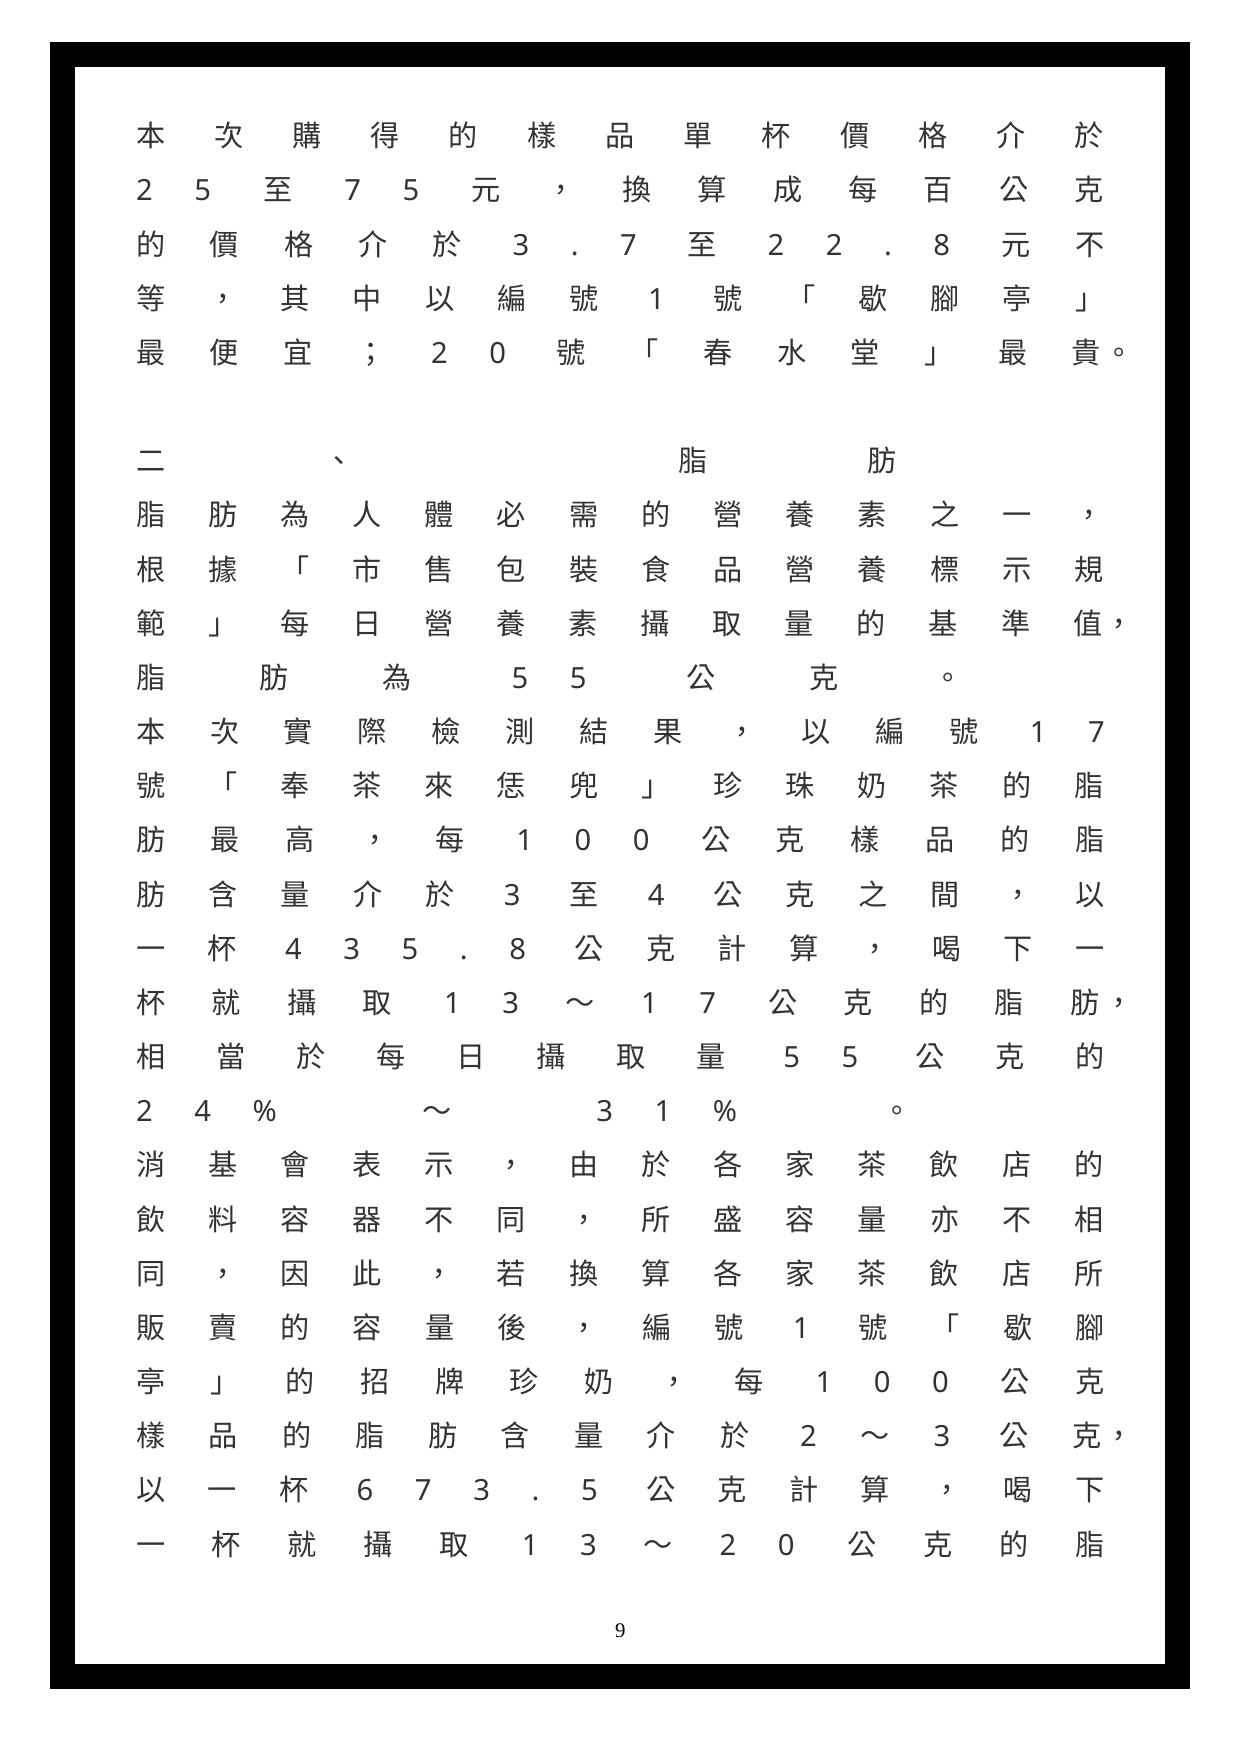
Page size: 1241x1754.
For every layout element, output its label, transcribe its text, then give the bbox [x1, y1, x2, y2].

text 台灣大街小巷隨處可見杯飲店，其銷售的飲品香濃好喝，但卻易使消費者忽略隱藏其中的高熱量，飲用過多不僅會造成身材走樣，更可能容易罹患心血管或糖尿病等慢性疾病。 消基會3月曾進行一項調查發現，有28%的消費者最少每星期會喝1杯茶飲店的杯飲，而有16%的消費者每天會喝1杯，換算起來，國人一年要喝93萬1500杯，比例相當驚人。 為了消費者的健康著想，消基會本次針對20件市售珍珠奶茶進行：「脂肪」、「飽和脂肪酸」、「反式脂肪酸」、「碳水化合物」、「熱量」與「珍珠的防腐劑」進行檢測，作為消費者選購時的參考。 採樣 採樣時間為97年3月初，採樣地點為大台北地區知名的連鎖飲料專賣店或複合式餐飲店，珍珠奶茶的甜度與冰塊量，均為各店的正常標準量，購得19件珍珠奶茶樣品，其中18號店家「鮮芋仙」，因未販賣珍珠奶茶而購買珍珠鮮奶茶，共計採得20件樣品。 一、 價格調查 本次購得的樣品單杯價格介於25至75元，換算成每百公克的價格介於3.7至22.8元不等，其中以編號1號「歇腳亭」最便宜；20號「春水堂」最貴。 二、 脂肪 脂肪為人體必需的營養素之一，根據「市售包裝食品營養標示規範」每日營養素攝取量的基準值，脂肪為55公克。 本次實際檢測結果，以編號17號「奉茶來恁兜」珍珠奶茶的脂肪最高，每100公克樣品的脂肪含量介於3至4公克之間，以一杯435.8公克計算，喝下一杯就攝取13～17公克的脂肪，相當於每日攝取量55公克的24%～31%。 消基會表示，由於各家茶飲店的飲料容器不同，所盛容量亦不相同，因此，若換算各家茶飲店所販賣的容量後，編號1號「歇腳亭」的招牌珍奶，每100公克樣品的脂肪含量介於2～3公克，以一杯673.5公克計算，喝下一杯就攝取13～20公克的脂肪，相當於每日攝取量55公克的24%～36%。 三、 飽和脂肪酸 飲食中的油脂是由飽和脂肪酸、單元不飽和脂肪酸及多元不飽和脂肪酸組成，依其不同的組成比例具有不同特性與用途。 根據衛生署建議的每日攝取量，飽和脂肪不應超過18公克，若攝取過多的飽和脂肪酸，會使體內的低密度脂蛋白膽固醇（LDL）升高，繼而堆積在血管壁，增加罹患心血管疾病的機率。 本次檢驗20件樣品的結果，檢出每100公克樣品的飽和脂肪酸介於0.1至4公克之間，其中以編號17號「奉茶來恁兜」每100公克樣品的飽和脂肪酸含量介於3至4公克為最高；以一杯435.8公克計算，喝下一杯就攝取13～17公克的飽和脂肪酸，相當於每日攝取量18公克的72%～94%。 四、 反式脂肪酸 一般市售俗稱的奶茶，除了少數標榜以鮮奶取代奶精的鮮奶茶之外，大部分奶茶的奶香來源都是奶精，而奶精實際上多是植物油經氫化而成的產品，其中並無牛奶的成分。在植物油氫化的過程中，可能會產生反式脂肪酸，若攝取過量反式脂肪酸，會增加罹患心血管疾病的機率，進而影響人體健康。 本次檢測的20件珍珠奶茶中，有9件樣品檢出含反式脂肪酸，其中以編號4號「COCO都可」檢出每100公克樣品所含的反式脂肪酸量介於0.6至0.8公克為最高，以一杯661.2公克計算，喝下一杯就攝取4～5.3公克的反式脂肪酸；編號1號「歇腳亭」則為次之，每100公克樣品所含的反式脂肪酸量介於0.45至0.6，以一杯673.5公克計算，喝下一杯就攝取3～4公克的反式脂肪酸。 五、 碳水化合物 碳水化合物是人體產生熱量的主要來源，依「市售包裝食品營養標示規範」每日營養素攝取量的基準值，碳水化合物為320公克。珍珠奶茶中的糖分及珍珠本身的澱粉，都屬於碳水化合物。 本次檢測的20件樣品，測得每100公克樣品含有5至25公克的碳水化合物，其中編號15號「清心福全」每100公克樣品含有20至25公克的碳水化合物為最高；以一杯457.3公克計算，喝下一杯就攝取91～114公克的碳水化合物，相當於每日攝取量320公克的28%～36%。 六、 熱量 本次檢測20件珍珠奶茶樣品，每100公克樣品的熱量介於50至110大卡之間，其中編號1號「歇腳亭」、4號「COCO都可」、6號「葵可利」、9號「50嵐」、11號「摩奇地」、12號「傳奇茶坊」、15號「清心福全」與17號「奉茶來恁兜」等8件樣品檢出熱量較高，每100公克珍珠奶茶的熱量介於90至110大卡之間。 「市售包裝食品營養標示規範」每日營養素攝取量的基準值，熱量為2000大卡；以一杯435.8～673.5公克計算，喝下一杯就攝取392～741大卡的熱量，相當於每日攝取量2,000大卡的20%～37%。 七、 防腐劑 食品中含有許多營養成分，在販售或保存期間，可能會發生劣變或孳生微生物而造成腐敗，因此有業者會添加防腐劑來抑制微生物生長，以延長食品的保存期限。 珍珠奶茶裡的「珍珠」，適用糕餅類防腐劑限量標準，依照「食品添加物使用範圍及限量暨規格標準」的規定，「苯甲酸」的使用量上限皆為1.0公克/公斤，而「去水醋酸」則不得添加；檢測的20件樣品中珍珠均未檢出「苯甲酸」與「去水醋酸」。 而「己二烯酸」的使用量上限皆為1.0公克/公斤，本次針對珍珠奶茶中的「珍珠」進行防腐劑「己二烯酸」檢測，有16件樣品檢出珍珠含0.03至0.35公克/公斤的「己二烯酸」，雖然檢出量皆未超過使用上限的規定值，但消基會還是提醒消費者注意。 總結 1. 一杯珍奶熱量比一碗白飯還多 珍珠奶茶香甜的滋味讓人難以抗拒，其成分除了水和茶之外，還包括奶精、糖與珍珠，分別屬於脂肪與碳水化合物，若過量飲用則可能會吃下過多的熱量。 消基會指出，一碗白飯熱量約280大卡，依照本次熱量的檢測結果換算，一杯平均500公克正常甜度與正常冰塊量的珍珠奶茶，其所含的熱量可高達250至550大卡之間，若消費者每天飲用一杯，卻又缺乏運動，最快14天，多攝取的熱量就會使體重增加一公斤。 另外，一杯平均500公克正常甜度與正常冰塊量的珍珠奶茶，其碳水化合物達25至125公克，約占每日碳水化合物攝取基準值320公克的8％至39％；脂肪含量為2.5至20公克，占每日脂肪攝取基準值55公克的4.5％至36％，因此消基會提醒消費者，飲用珍珠奶茶必須注意飲用量，以免影響健康。 2. 奶精（粉）含飽和脂肪酸與反式脂肪酸 除了熱量偏高的問題之外，市售奶茶大多添加奶精或奶精粉，這類增加奶香味的添加物是由植物油氫化而成，屬於油脂類而非奶類，其成分含飽和脂肪酸與反式脂肪酸，若攝取過量可能會增加罹患心臟血管疾病的機率，影響人體健康。 本次檢測的20件樣品中，其中編號18號「鮮芋仙」為珍珠鮮奶茶，是以鮮奶取代奶精，所以在脂肪、飽和脂肪酸、反式脂肪酸與熱量等項目的檢出值皆較低。 消基會提醒消費者，目前幾乎所有的連鎖飲料專賣店或複合式餐飲店，都可以依照個人喜好調整飲料的甜度，若消費者戒不掉飲用此類飲料的習慣，建議可要求店家調整為半糖或無糖的飲品，以降低熱量攝取，以免攝取過多熱量，造成身體的負擔。 3. 珍珠奶茶配香腸，小心致癌！ 本次檢測的20件珍珠奶茶樣品，其中有4件未檢出珍珠含防腐劑；16件檢出珍珠含0.03至0.35公克／公斤的己二烯酸，皆未超過使用上限規定值，故20件樣品皆符合規定。 消基會董事長程仁宏指出，喝了添加「己二烯酸」防腐劑的珍珠奶茶，如果再吃含有亞硝酸鹽的「香腸」，有可能導致染色體突變，而有致癌的風險。 4. 為了健康，少吃、少喝垃圾食物 世界消費者聯合會（CI）將2008年世界消費者日的活動主題定為─「Junk Food Generation」（垃圾食物世代）。談到垃圾食物，很多人會直覺聯想到炸雞、薯條、漢堡，但其實僅提供一些熱量，別無其他營養素的食物，或是提供超過人體需求，多熱量、多糖、多鹽等食物皆屬之。 目前台灣大街小巷隨處可見外帶式冷熱飲連鎖店，但消基會表示，過度飲用加糖飲料，不但會導致肥胖、蛀牙，更可能造成發育不良，而人體若接受過多的人工化學物質，還會增加肝臟跟腎臟的負擔。 反垃圾食品運動正蔓延全球，各國紛紛採取因應對策，台灣當然不能置身事外！消基會希望經過此次調查活動，能喚起相關單位及消費者的注意，為了健康與環保，少吃、少喝垃圾食物，自備開水才是消費者最好的選擇！（指導單位：行政院消費者保護委員會） 財團法人中華民國消費者文教基金會 BOX：市售含反式脂肪的食品須強制標示 衛生署公告自97年1月1日起（以完成製造日期為準）所生產的市售包裝食品，都須在營養標示的「脂肪」項下，加標「飽和脂肪」與「反式脂肪」的含量，若食品每100公克之固體（半固體）或每100毫升之液體所含飽和脂肪量不超過0.1公克、反式脂肪量不超過0.3公克，則得以在該項目分別以「0」標示。 衛生署建議，一般人每日攝取脂肪總量不超過55公克，飽和脂肪不超過18公克，反式脂肪則要愈低愈 [136, 103, 1104, 1566]
